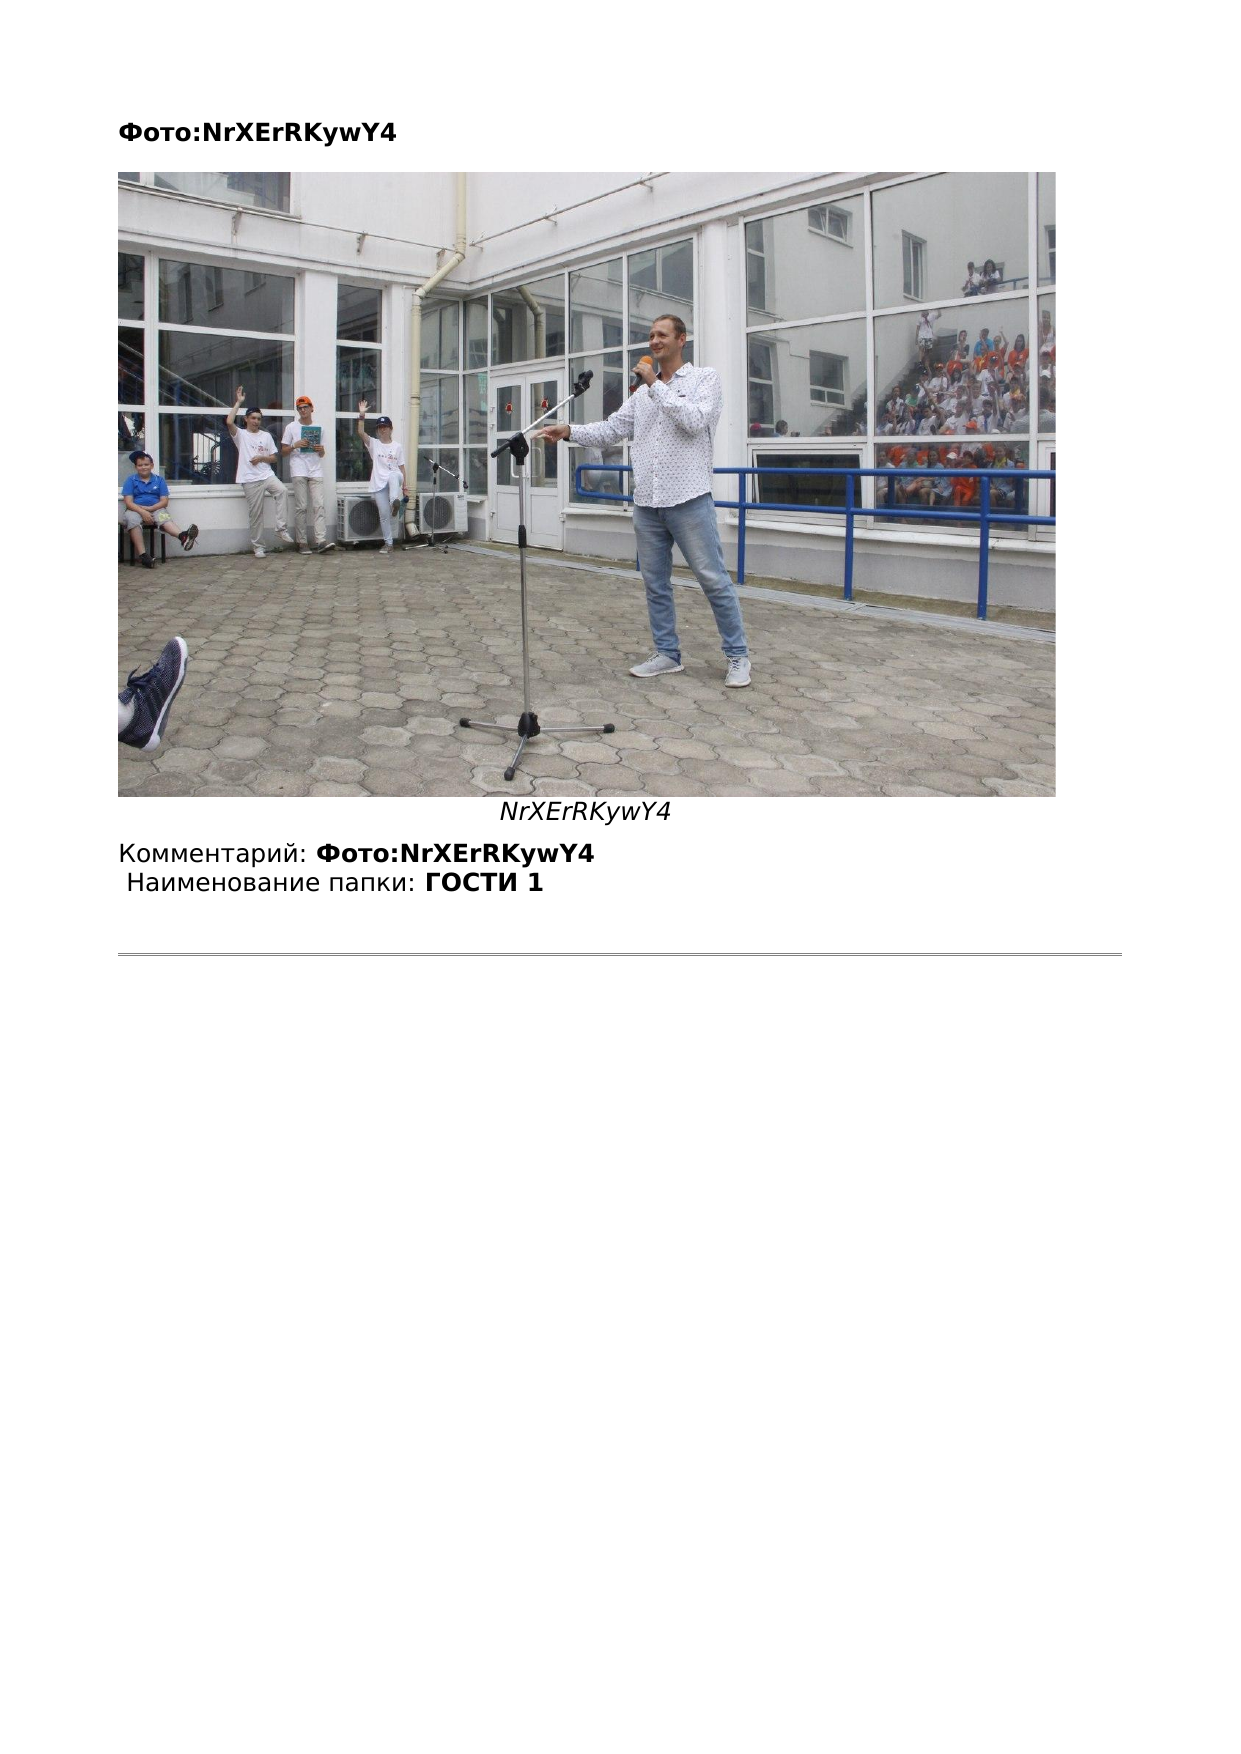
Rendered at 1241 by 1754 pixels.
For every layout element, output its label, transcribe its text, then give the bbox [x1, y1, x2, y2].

picture [118, 172, 1056, 797]
text NrXErRKywY4 [118, 797, 1056, 826]
text Комментарий: Фото:NrXErRKywY4 Наименование папки: ГОСТИ 1 [118, 839, 1122, 926]
subtitle Фото:NrXErRKywY4 [118, 118, 1122, 147]
